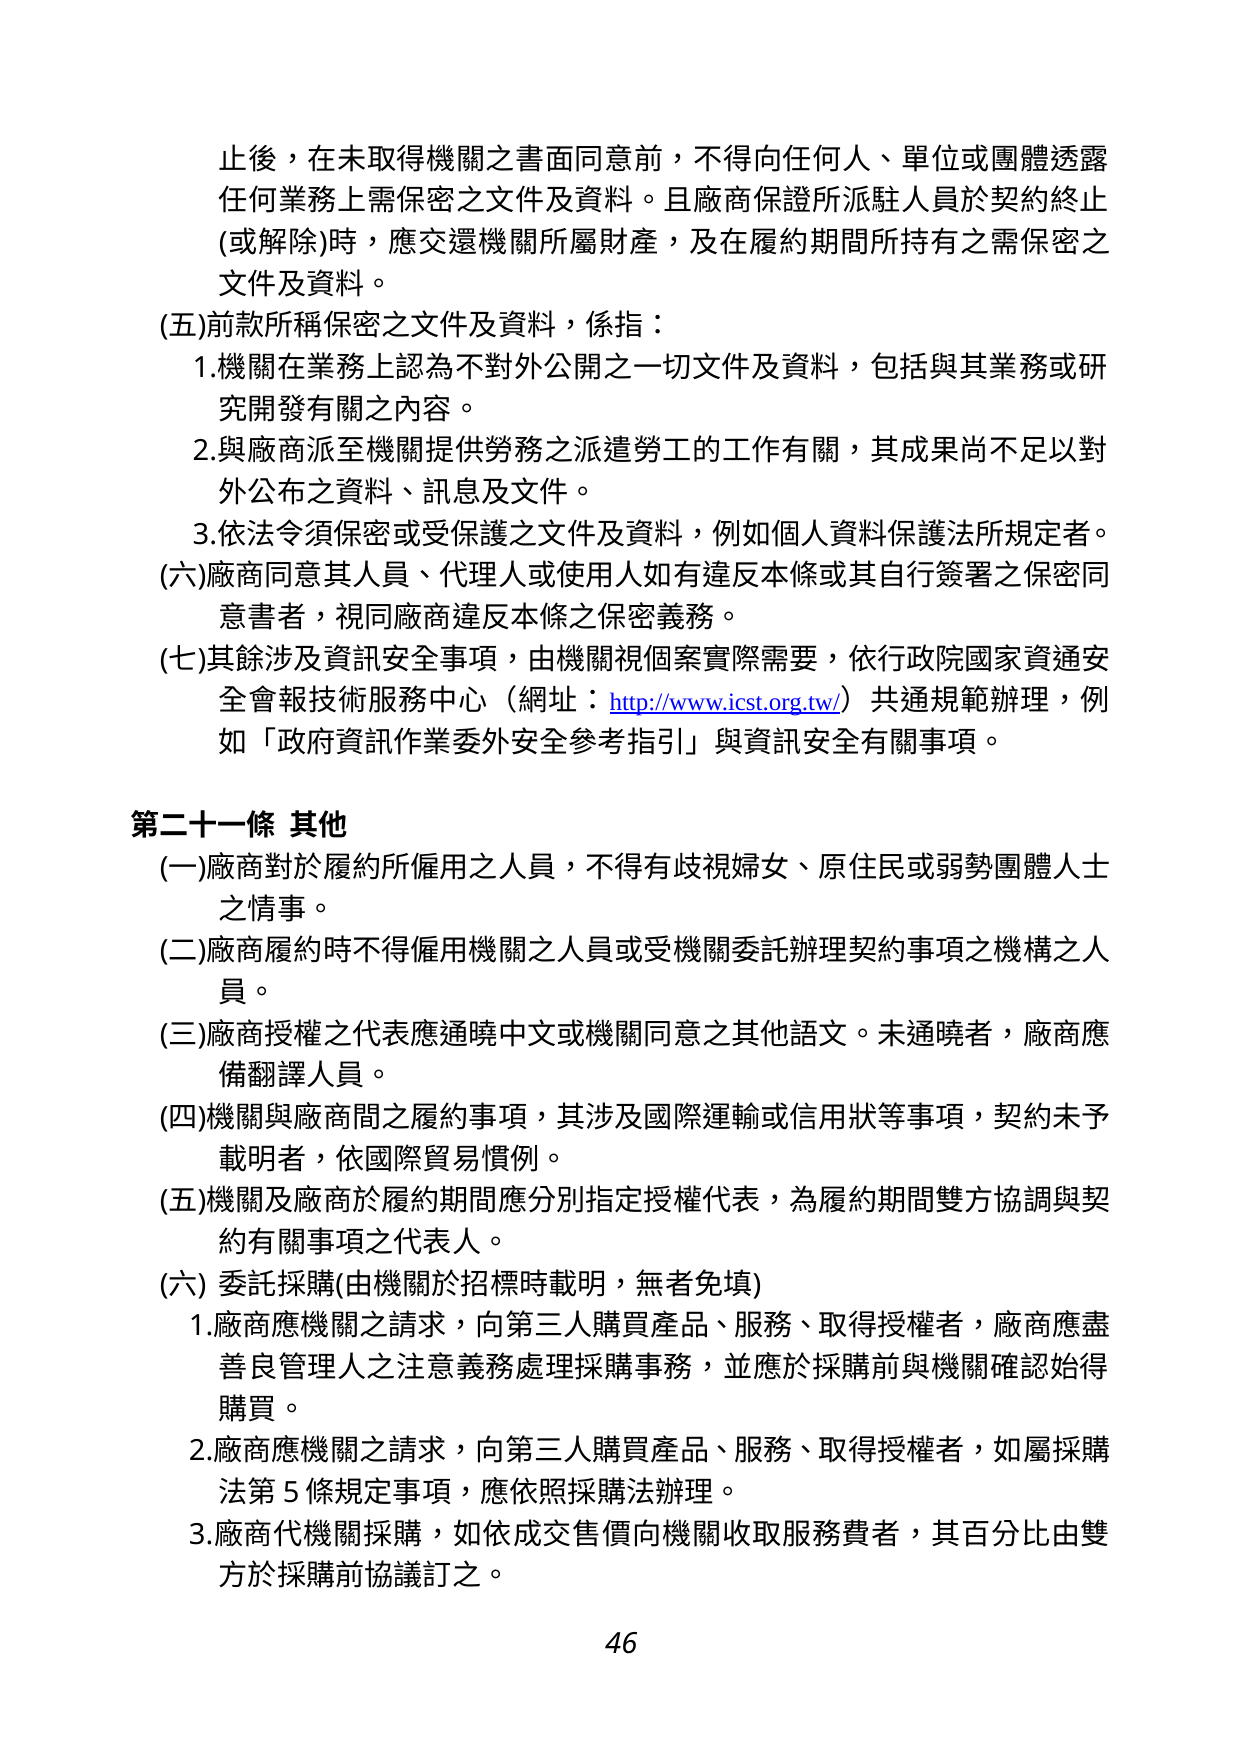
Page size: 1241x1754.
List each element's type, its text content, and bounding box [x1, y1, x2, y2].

text (五)前款所稱保密之文件及資料，係指： [159, 302, 1110, 344]
text 3.依法令須保密或受保護之文件及資料，例如個人資料保護法所規定者。 [192, 511, 1110, 552]
text 2.廠商應機關之請求，向第三人購買產品、服務、取得授權者，如屬採購法第5條規定事項，應依照採購法辦理。 [189, 1427, 1110, 1511]
text 2.與廠商派至機關提供勞務之派遣勞工的工作有關，其成果尚不足以對外公布之資料、訊息及文件。 [192, 427, 1110, 511]
text (一)廠商對於履約所僱用之人員，不得有歧視婦女、原住民或弱勢團體人士之情事。 [159, 844, 1110, 927]
text 第二十一條 其他 [130, 802, 1110, 844]
text (七)其餘涉及資訊安全事項，由機關視個案實際需要，依行政院國家資通安全會報技術服務中心（網址：http://www.icst.org.tw/）共通規範辦理，例如「政府資訊作業委外安全參考指引」與資訊安全有關事項。 [159, 636, 1110, 761]
text (四)機關與廠商間之履約事項，其涉及國際運輸或信用狀等事項，契約未予載明者，依國際貿易慣例。 [159, 1094, 1110, 1177]
text (二)廠商履約時不得僱用機關之人員或受機關委託辦理契約事項之機構之人員。 [159, 927, 1110, 1011]
text (五)機關及廠商於履約期間應分別指定授權代表，為履約期間雙方協調與契約有關事項之代表人。 [159, 1177, 1110, 1261]
text (六)廠商同意其人員、代理人或使用人如有違反本條或其自行簽署之保密同意書者，視同廠商違反本條之保密義務。 [159, 552, 1110, 636]
text 止後，在未取得機關之書面同意前，不得向任何人、單位或團體透露任何業務上需保密之文件及資料。且廠商保證所派駐人員於契約終止(或解除)時，應交還機關所屬財產，及在履約期間所持有之需保密之文件及資料。 [159, 136, 1110, 302]
text (三)廠商授權之代表應通曉中文或機關同意之其他語文。未通曉者，廠商應備翻譯人員。 [159, 1011, 1110, 1094]
text 3.廠商代機關採購，如依成交售價向機關收取服務費者，其百分比由雙方於採購前協議訂之。 [189, 1511, 1110, 1594]
text (六) 委託採購(由機關於招標時載明，無者免填) [159, 1261, 1110, 1302]
text 1.機關在業務上認為不對外公開之一切文件及資料，包括與其業務或研究開發有關之內容。 [192, 344, 1110, 427]
text 1.廠商應機關之請求，向第三人購買產品、服務、取得授權者，廠商應盡善良管理人之注意義務處理採購事務，並應於採購前與機關確認始得購買。 [189, 1302, 1110, 1427]
